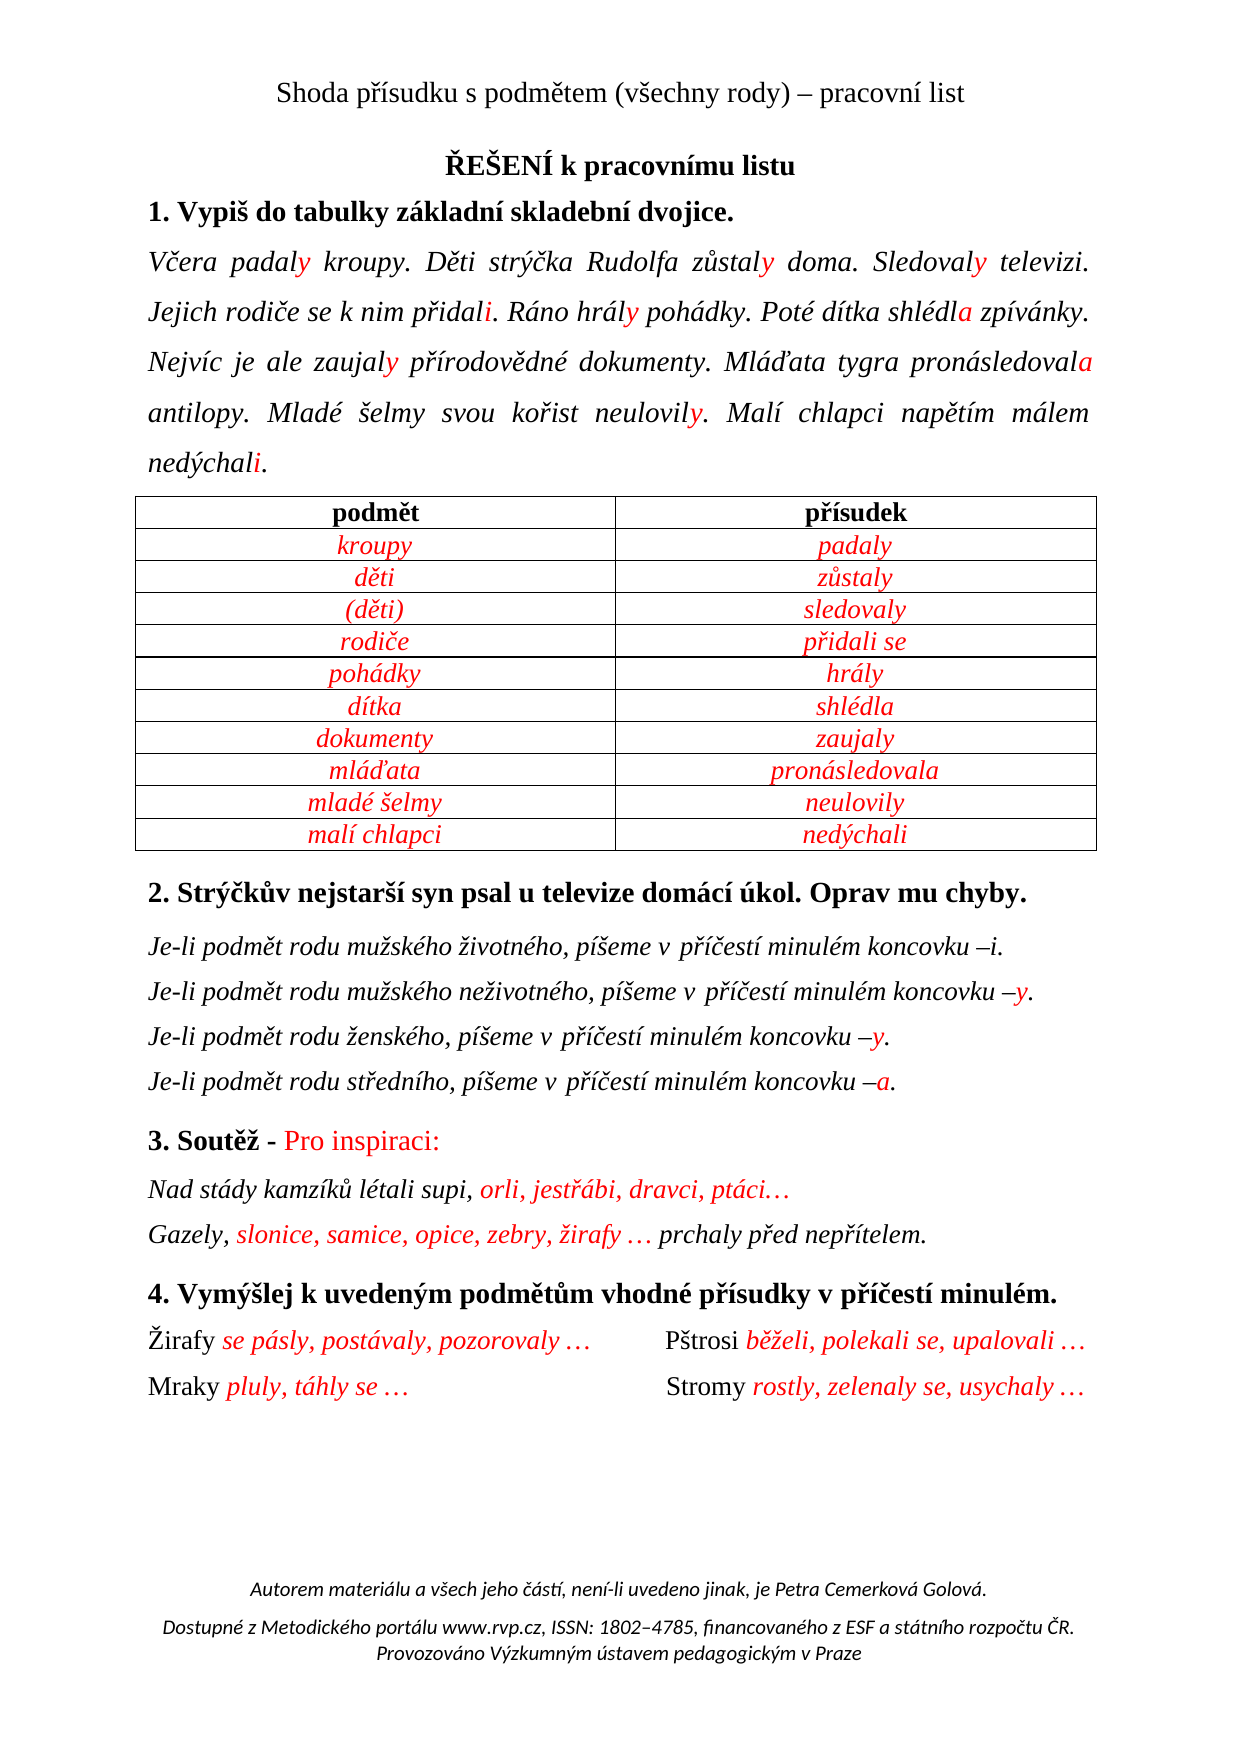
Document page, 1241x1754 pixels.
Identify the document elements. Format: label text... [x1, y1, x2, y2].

table_cell přidali se [616, 625, 1096, 656]
table_cell zůstaly [616, 561, 1096, 592]
table_header podmět [136, 497, 615, 528]
text Je-li podmět rodu ženského, píšeme v příčestí minulém koncovku –y. [148, 1020, 1093, 1051]
table_cell padaly [616, 529, 1096, 560]
text 1. Vypiš do tabulky základní skladební dvojice. [148, 194, 1093, 227]
table_cell hrály [616, 658, 1096, 689]
text 4. Vymýšlej k uvedeným podmětům vhodné přísudky v příčestí minulém. [148, 1276, 1093, 1309]
table_cell neulovily [616, 786, 1096, 817]
table_cell sledovaly [616, 593, 1096, 624]
table_cell malí chlapci [136, 819, 615, 849]
table_cell nedýchali [616, 819, 1096, 849]
table_cell rodiče [136, 625, 615, 656]
text Gazely, slonice, samice, opice, zebry, žirafy … prchaly před nepřítelem. [148, 1218, 1093, 1249]
table_cell mladé šelmy [136, 786, 615, 817]
table_cell děti [136, 561, 615, 592]
text 2. Strýčkův nejstarší syn psal u televize domácí úkol. Oprav mu chyby. [148, 876, 1093, 909]
table_cell pohádky [136, 658, 615, 689]
text Mraky pluly, táhly se … Stromy rostly, zelenaly se, usychaly … [148, 1369, 1093, 1401]
table_cell dítka [136, 690, 615, 721]
text 3. Soutěž - Pro inspiraci: [148, 1123, 1093, 1156]
table_cell dokumenty [136, 722, 615, 753]
table_cell pronásledovala [616, 754, 1096, 785]
text ŘEŠENÍ k pracovnímu listu [148, 148, 1093, 181]
text Je-li podmět rodu středního, píšeme v příčestí minulém koncovku –a. [148, 1065, 1093, 1096]
text Nad stády kamzíků létali supi, orli, jestřábi, dravci, ptáci… [148, 1173, 1093, 1204]
text Žirafy se pásly, postávaly, pozorovaly … Pštrosi běželi, polekali se, upalovali … [148, 1324, 1093, 1356]
text Je-li podmět rodu mužského životného, píšeme v příčestí minulém koncovku –i. [148, 930, 1093, 961]
table_cell kroupy [136, 529, 615, 560]
table_cell mláďata [136, 754, 615, 785]
table_cell zaujaly [616, 722, 1096, 753]
table_header přísudek [616, 497, 1096, 528]
text Je-li podmět rodu mužského neživotného, píšeme v příčestí minulém koncovku –y. [148, 975, 1093, 1006]
text Včera padaly kroupy. Děti strýčka Rudolfa zůstaly doma. Sledovaly televizi. Jejich rodiče se k nim přidali. Ráno hrály pohádky. Poté dítka shlédla zpívánky. Nejvíc je ale zaujaly přírodovědné dokumenty. Mláďata tygra pronásledovala antilopy. Mladé šelmy svou kořist neulovily. Malí chlapci napětím málem nedýchali. [148, 244, 1093, 479]
table_cell (děti) [136, 593, 615, 624]
table_cell shlédla [616, 690, 1096, 721]
